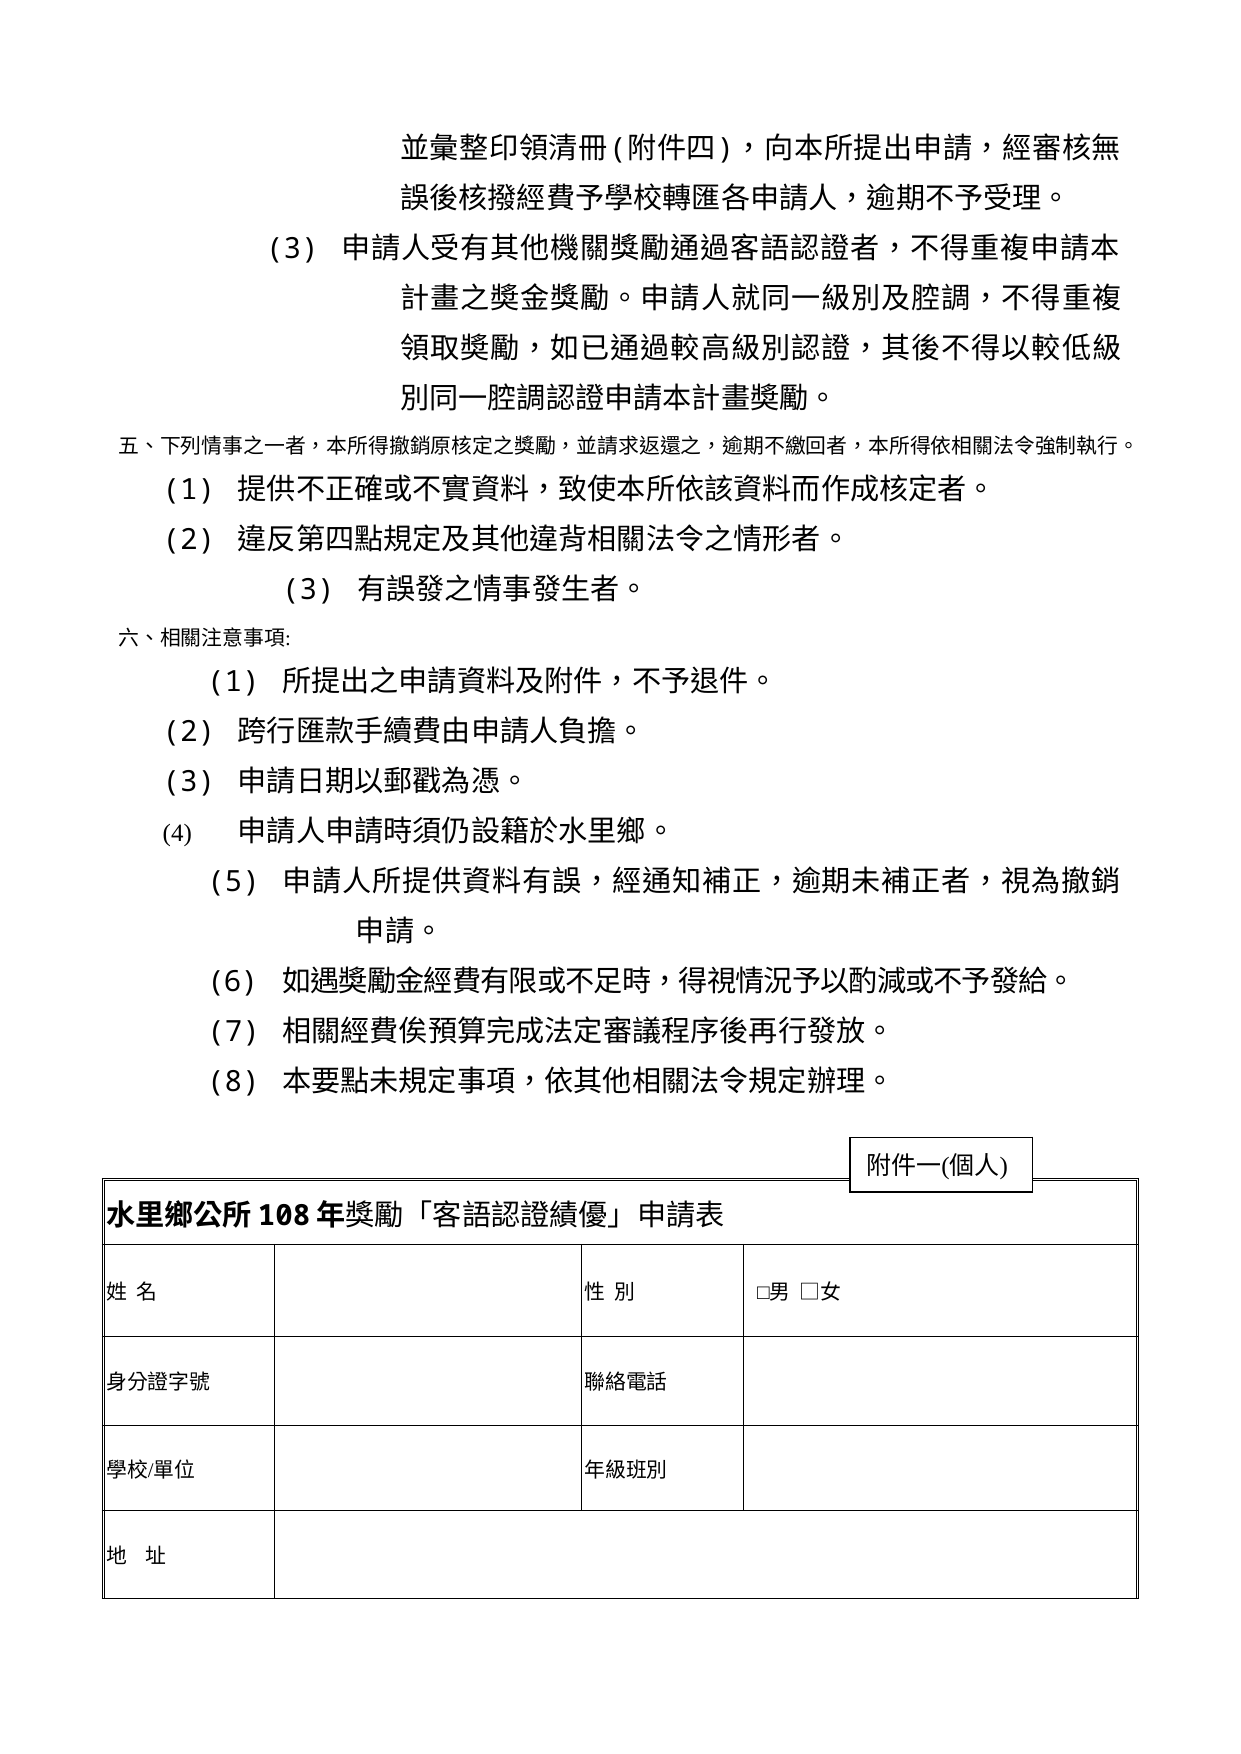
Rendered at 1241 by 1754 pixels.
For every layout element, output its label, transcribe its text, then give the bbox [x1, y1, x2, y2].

table_cell 學校/單位 [105, 1426, 274, 1510]
table_cell 身分證字號 [105, 1337, 274, 1424]
text 六、相關注意事項: [118, 621, 1122, 651]
list 相關經費俟預算完成法定審議程序後再行發放。 [207, 1001, 1122, 1051]
table_cell [744, 1337, 1136, 1424]
list 本要點未規定事項，依其他相關法令規定辦理。 [207, 1051, 1122, 1101]
text 附件一(個人) [866, 1146, 1017, 1176]
table_cell 性 別 [582, 1245, 743, 1336]
table_cell □男 □女 [744, 1245, 1136, 1336]
table_cell [275, 1245, 581, 1336]
list 如遇奬勵金經費有限或不足時，得視情況予以酌減或不予發給。 [207, 951, 1122, 1001]
list 申請日期以郵戳為憑。 [162, 751, 1122, 801]
list 申請人受有其他機關獎勵通過客語認證者，不得重複申請本計畫之奬金獎勵。申請人就同一級別及腔調，不得重複領取奬勵，如已通過較高級別認證，其後不得以較低級別同一腔調認證申請本計畫奬勵。 [266, 218, 1122, 418]
table_cell 姓 名 [105, 1245, 274, 1336]
list 跨行匯款手續費由申請人負擔。 [162, 701, 1122, 751]
list 各學校可採用團體申請方式，應自每年度客語能力認證各級別考試寄發合格證書日起30日內，檢附學校領據與匯款資料、切結書(附件三)、身份證或學生證影本(國小及幼兒園學生得以在學證明正本代之)、考試合格證書影本，並彙整印領清冊(附件四)，向本所提出申請，經審核無誤後核撥經費予學校轉匯各申請人，逾期不予受理。 [266, 118, 1122, 218]
list 違反第四點規定及其他違背相關法令之情形者。 [162, 509, 1122, 559]
table_cell 聯絡電話 [582, 1337, 743, 1424]
table_cell [275, 1511, 1136, 1598]
table_cell 地 址 [105, 1511, 274, 1598]
list 提供不正確或不實資料，致使本所依該資料而作成核定者。 [162, 459, 1122, 509]
list 所提出之申請資料及附件，不予退件。 [207, 651, 1122, 701]
list 申請人申請時須仍設籍於水里鄉。 [162, 801, 1122, 851]
text 五、下列情事之一者，本所得撤銷原核定之獎勵，並請求返還之，逾期不繳回者，本所得依相關法令強制執行。 [118, 429, 1122, 459]
table_cell 年級班別 [582, 1426, 743, 1510]
list 申請人所提供資料有誤，經通知補正，逾期未補正者，視為撤銷申請。 [207, 851, 1122, 951]
table_cell [275, 1337, 581, 1424]
table_cell [744, 1426, 1136, 1510]
list 有誤發之情事發生者。 [282, 559, 1122, 609]
table_header 水里鄉公所108年獎勵「客語認證績優」申請表 [105, 1181, 1136, 1244]
table_cell [275, 1426, 581, 1510]
